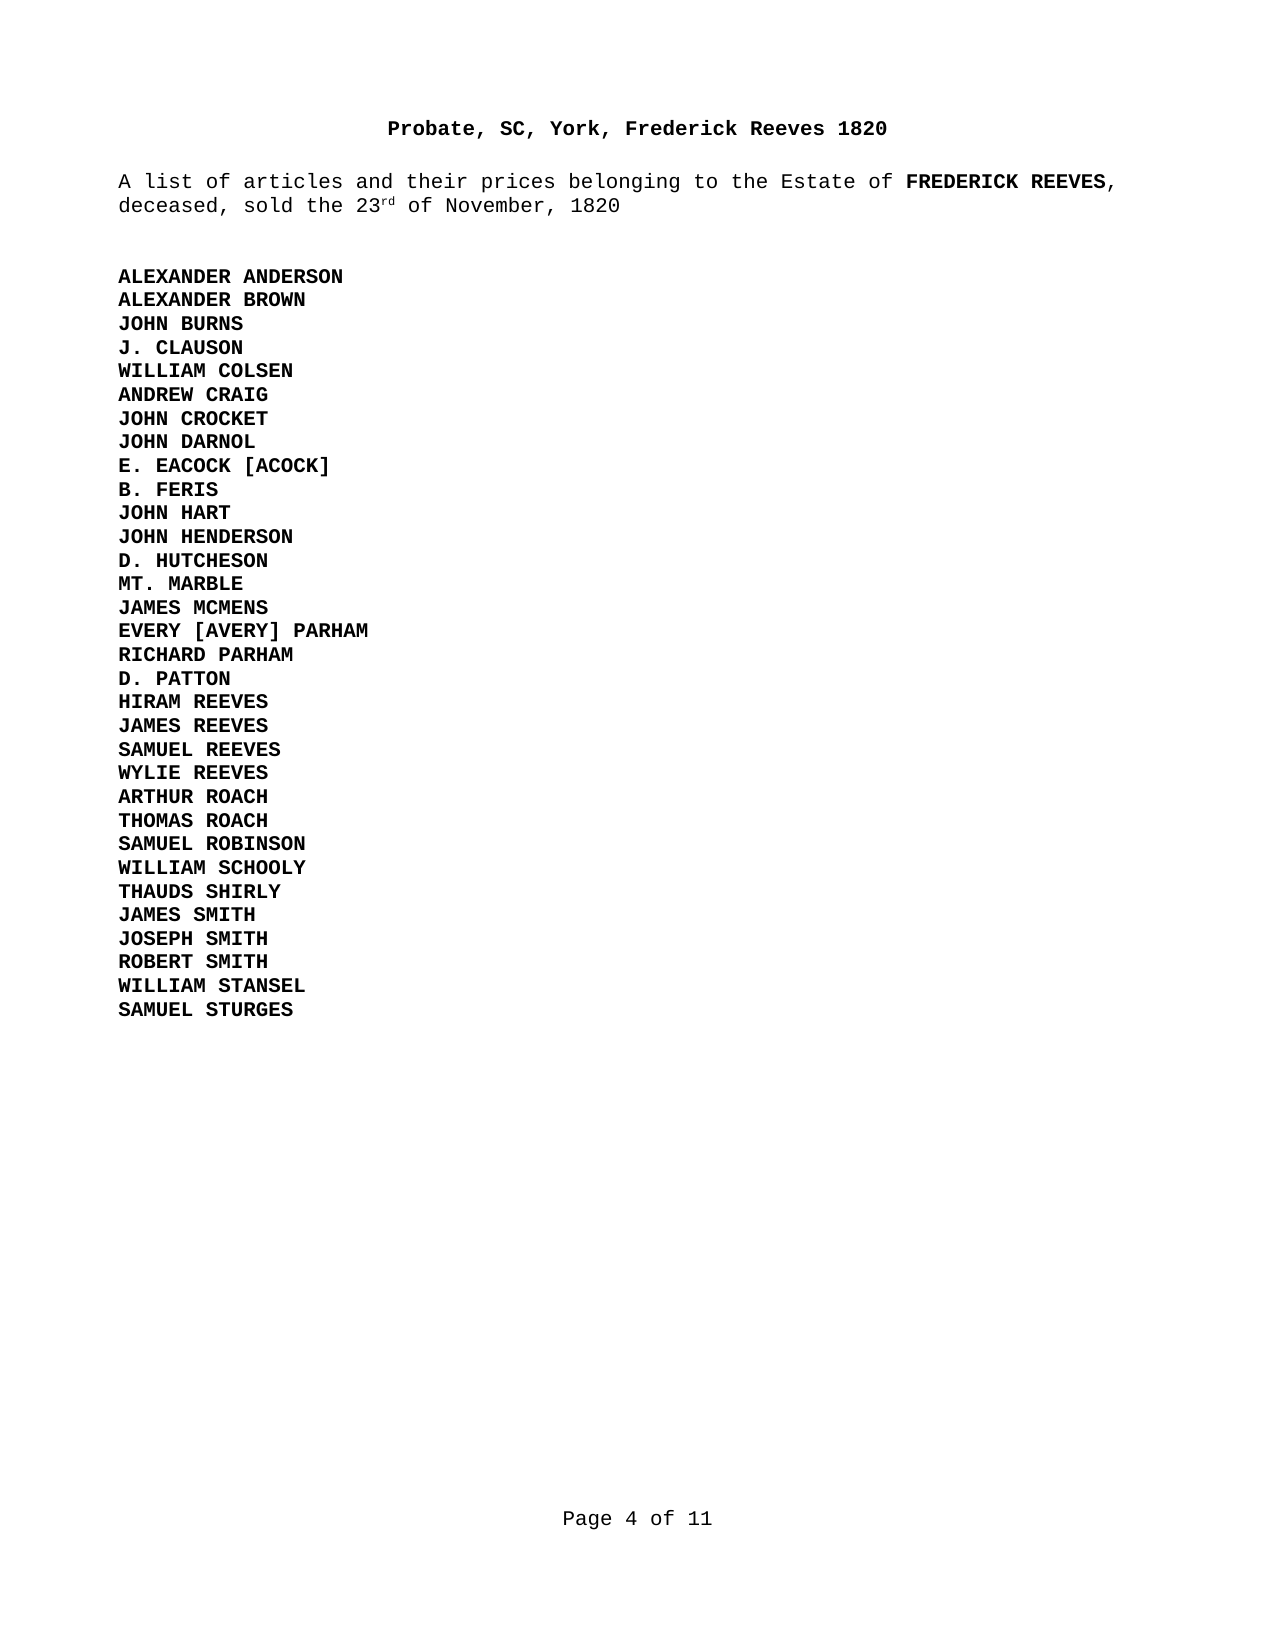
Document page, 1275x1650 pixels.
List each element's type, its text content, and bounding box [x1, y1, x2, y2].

text B. Feris [118, 479, 1157, 502]
text John Hart [118, 502, 1157, 526]
text Mt. Marble [118, 573, 1157, 597]
text A list of articles and their prices belonging to the Estate of Frederick Reeves, deceased, sold the 23rd of November, 1820 [118, 171, 1157, 218]
text Wylie Reeves [118, 762, 1157, 786]
text J. Clauson [118, 337, 1157, 360]
text James Reeves [118, 715, 1157, 739]
text Andrew Craig [118, 384, 1157, 408]
text Robert Smith [118, 952, 1157, 975]
text E. Eacock [Acock] [118, 455, 1157, 479]
text Every [Avery] Parham [118, 621, 1157, 644]
text Joseph Smith [118, 928, 1157, 952]
text Samuel Robinson [118, 833, 1157, 857]
text Hiram Reeves [118, 691, 1157, 715]
text John Crocket [118, 408, 1157, 431]
text Samuel Reeves [118, 739, 1157, 762]
text William Stansel [118, 975, 1157, 999]
text D. Patton [118, 668, 1157, 691]
text Alexander Anderson [118, 266, 1157, 289]
text John Darnol [118, 431, 1157, 455]
text James Smith [118, 904, 1157, 928]
text James McMens [118, 597, 1157, 621]
text Samuel Sturges [118, 999, 1157, 1022]
text William Schooly [118, 857, 1157, 881]
text Richard Parham [118, 644, 1157, 668]
text John Burns [118, 313, 1157, 337]
text Arthur Roach [118, 786, 1157, 810]
text John Henderson [118, 526, 1157, 549]
text Alexander Brown [118, 289, 1157, 313]
text William Colsen [118, 360, 1157, 384]
text Thauds Shirly [118, 881, 1157, 904]
text D. Hutcheson [118, 549, 1157, 573]
text Thomas Roach [118, 810, 1157, 833]
